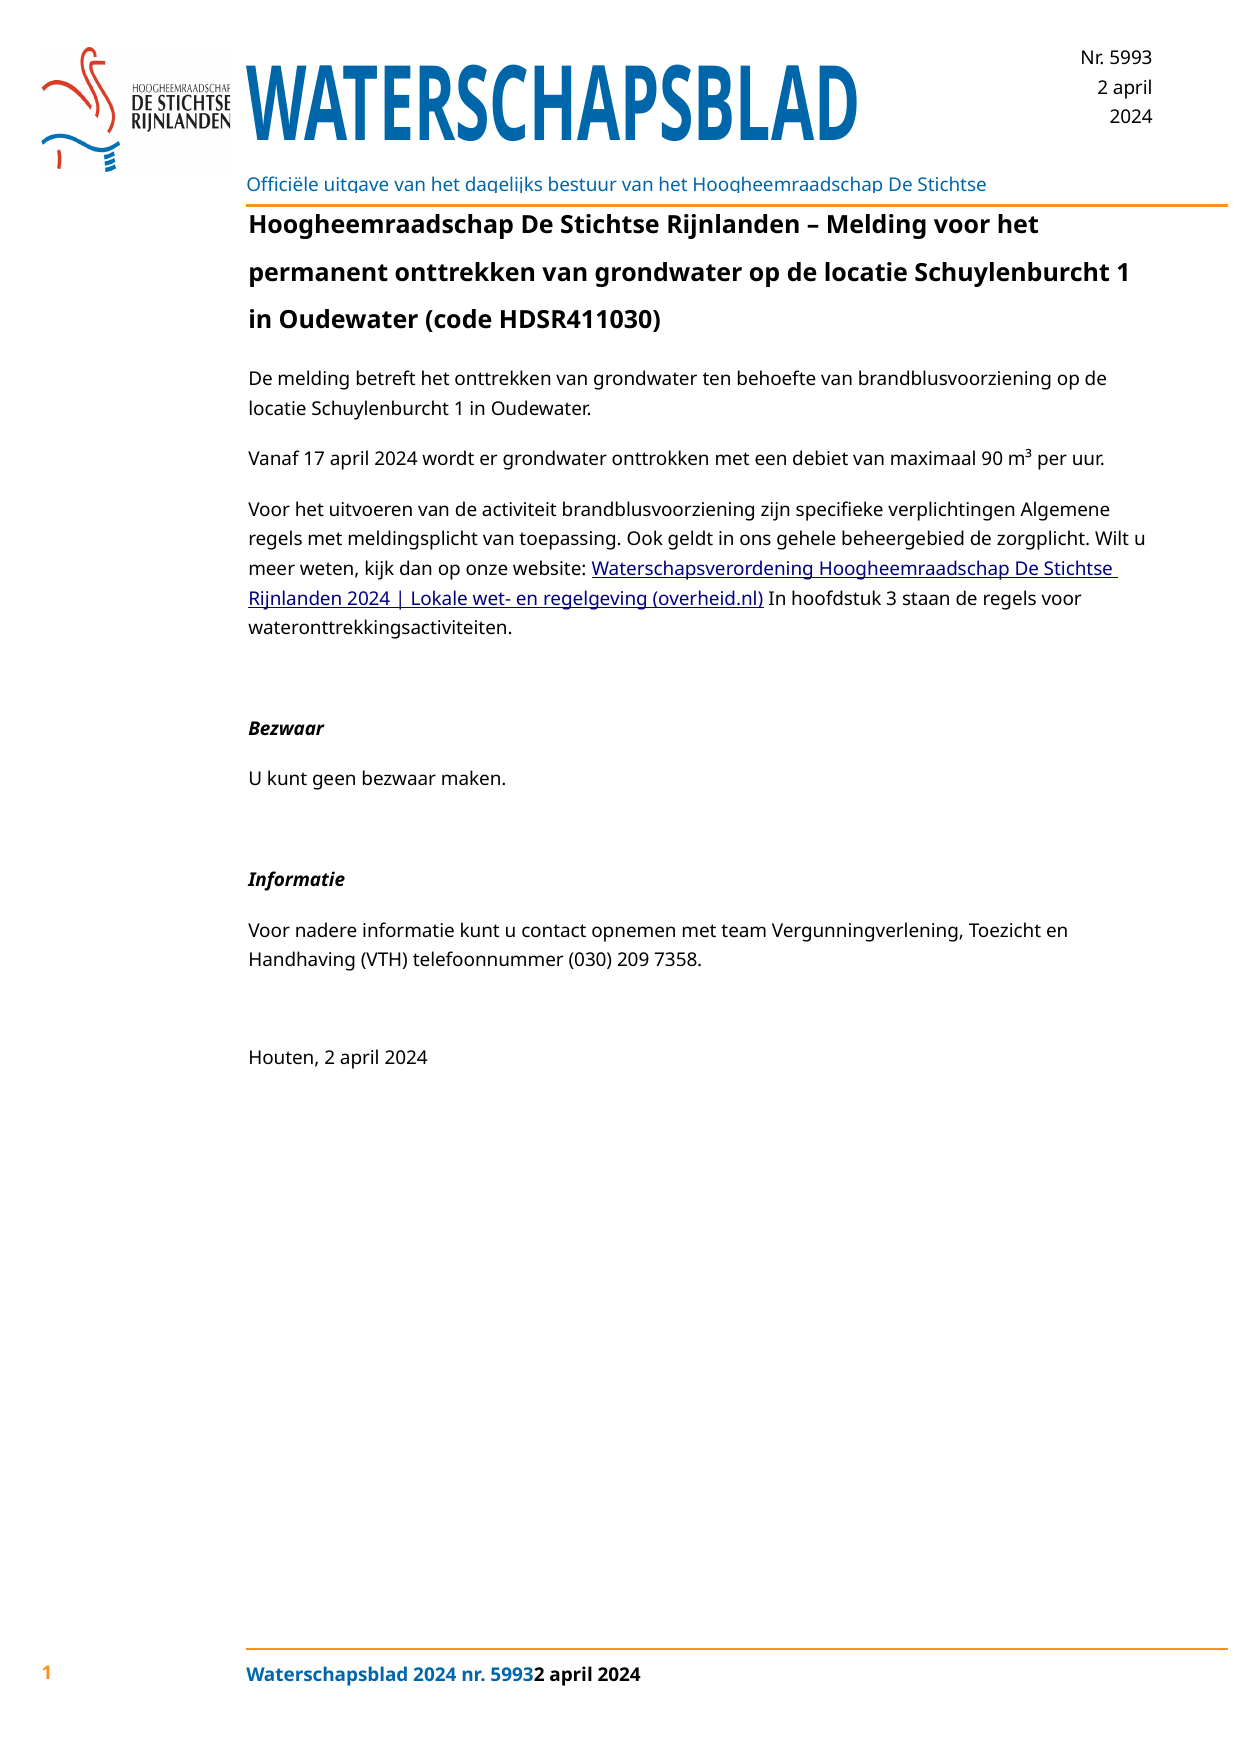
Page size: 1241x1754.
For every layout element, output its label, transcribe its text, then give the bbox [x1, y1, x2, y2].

picture [41, 47, 231, 172]
text De melding betreft het onttrekken van grondwater ten behoefte van brandblusvoorziening op de locatie Schuylenburcht 1 in Oudewater. [248, 366, 1152, 421]
text Houten, 2 april 2024 [248, 1044, 1152, 1070]
text Voor nadere informatie kunt u contact opnemen met team Vergunningverlening, Toezicht en Handhaving (VTH) telefoonnummer (030) 209 7358. [248, 917, 1152, 972]
text U kunt geen bezwaar maken. [248, 766, 1152, 791]
text Informatie [248, 866, 1152, 892]
text Vanaf 17 april 2024 wordt er grondwater onttrokken met een debiet van maximaal 90 m³ per uur. [248, 446, 1152, 471]
text Hoogheemraadschap De Stichtse Rijnlanden – Melding voor het permanent onttrekken van grondwater op de locatie Schuylenburcht 1 in Oudewater (code HDSR411030) [248, 207, 1152, 336]
text Bezwaar [248, 715, 1152, 741]
text Voor het uitvoeren van de activiteit brandblusvoorziening zijn specifieke verplichtingen Algemene regels met meldingsplicht van toepassing. Ook geldt in ons gehele beheergebied de zorgplicht. Wilt u meer weten, kijk dan op onze website: Waterschapsverordening Hoogheemraadschap De Stichtse Rijnlanden 2024 | Lokale wet- en regelgeving (overheid.nl) In hoofdstuk 3 staan de regels voor wateronttrekkingsactiviteiten. [248, 496, 1152, 640]
